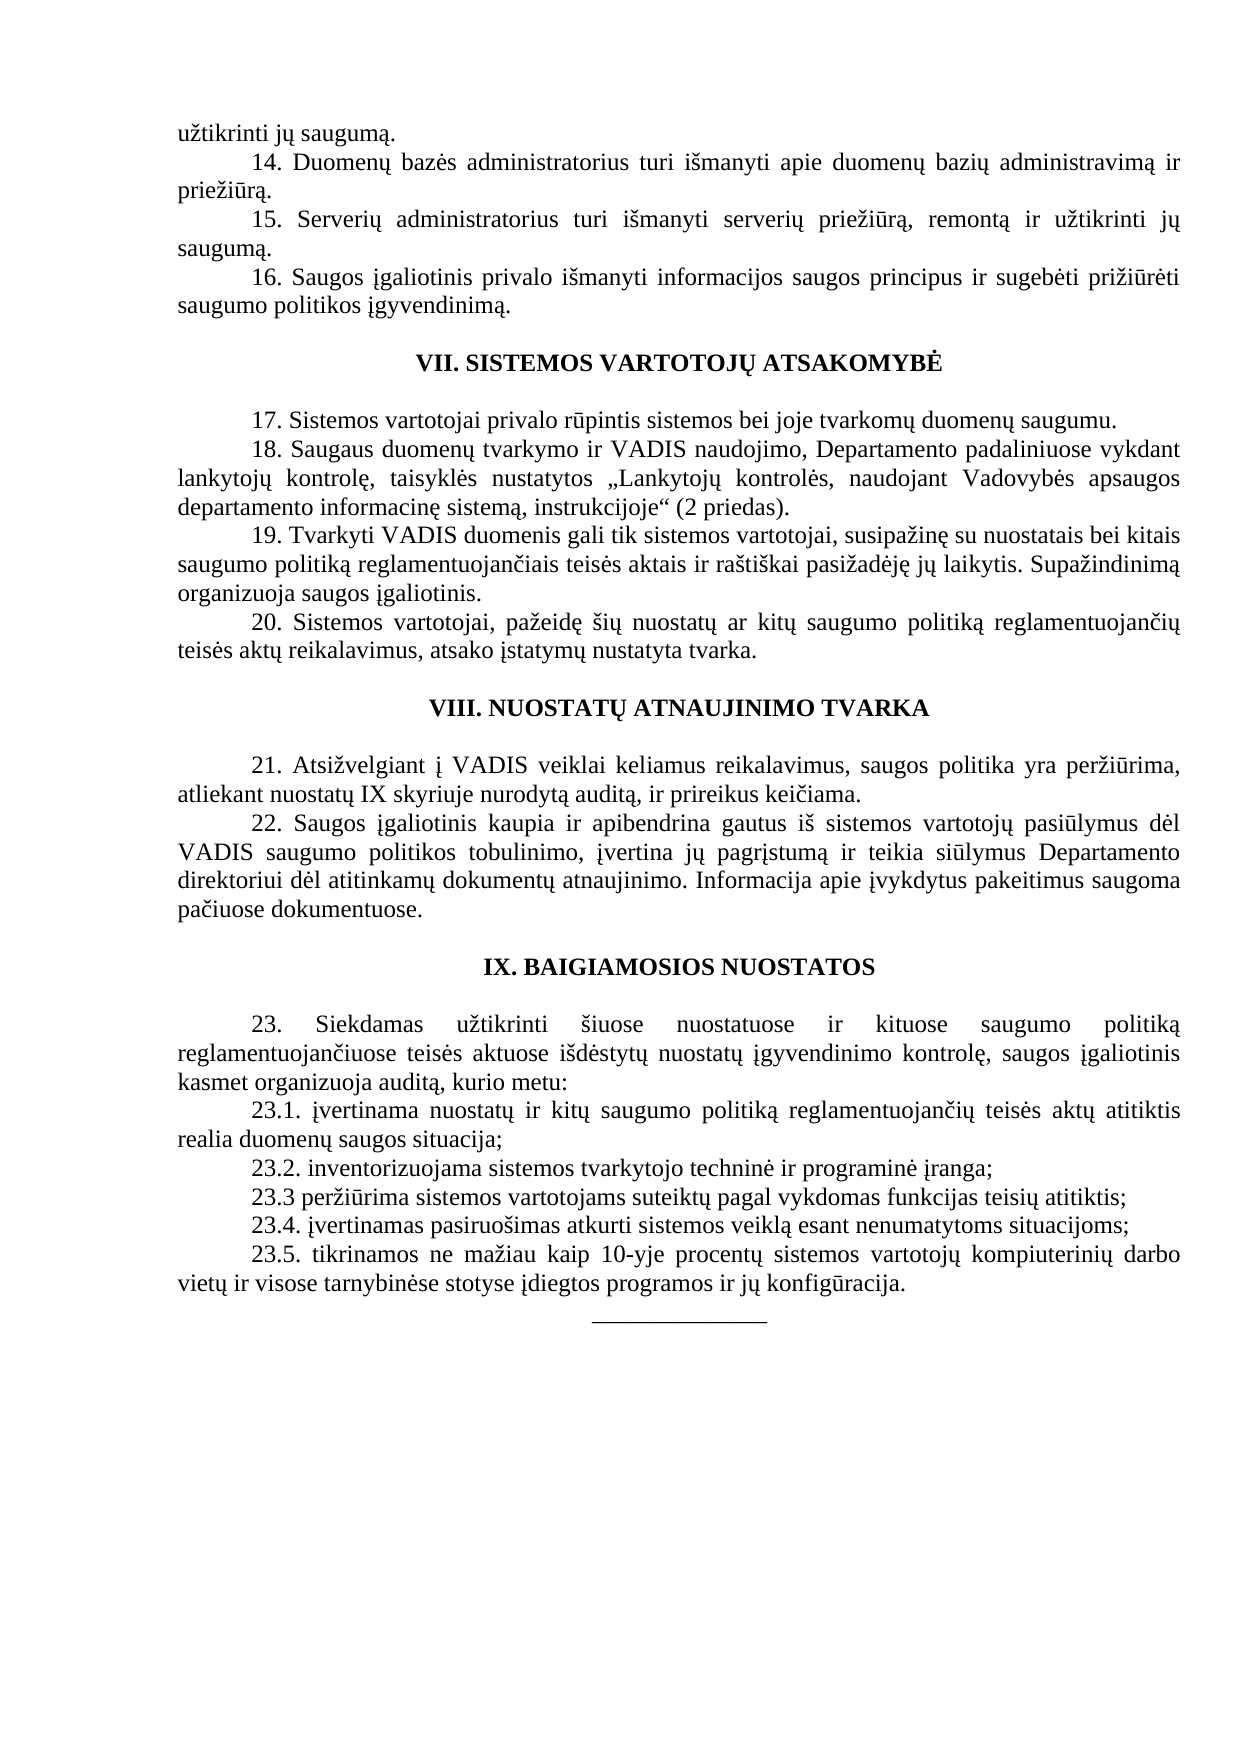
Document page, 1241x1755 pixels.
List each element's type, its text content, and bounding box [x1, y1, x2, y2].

text ______________ [177, 1297, 1181, 1326]
text 23.1. įvertinama nuostatų ir kitų saugumo politiką reglamentuojančių teisės aktų atitiktis realia duomenų saugos situacija; [177, 1096, 1181, 1153]
text užtikrinti jų saugumą. [177, 118, 1181, 147]
text 23.4. įvertinamas pasiruošimas atkurti sistemos veiklą esant nenumatytoms situacijoms; [177, 1211, 1181, 1239]
text 22. Saugos įgaliotinis kaupia ir apibendrina gautus iš sistemos vartotojų pasiūlymus dėl VADIS saugumo politikos tobulinimo, įvertina jų pagrįstumą ir teikia siūlymus Departamento direktoriui dėl atitinkamų dokumentų atnaujinimo. Informacija apie įvykdytus pakeitimus saugoma pačiuose dokumentuose. [177, 808, 1181, 923]
text 21. Atsižvelgiant į VADIS veiklai keliamus reikalavimus, saugos politika yra peržiūrima, atliekant nuostatų IX skyriuje nurodytą auditą, ir prireikus keičiama. [177, 751, 1181, 808]
text 20. Sistemos vartotojai, pažeidę šių nuostatų ar kitų saugumo politiką reglamentuojančių teisės aktų reikalavimus, atsako įstatymų nustatyta tvarka. [177, 607, 1181, 664]
text 23. Siekdamas užtikrinti šiuose nuostatuose ir kituose saugumo politiką reglamentuojančiuose teisės aktuose išdėstytų nuostatų įgyvendinimo kontrolę, saugos įgaliotinis kasmet organizuoja auditą, kurio metu: [177, 1009, 1181, 1096]
text IX. BAIGIAMOSIOS NUOSTATOS [177, 952, 1181, 981]
text 23.5. tikrinamos ne mažiau kaip 10-yje procentų sistemos vartotojų kompiuterinių darbo vietų ir visose tarnybinėse stotyse įdiegtos programos ir jų konfigūracija. [177, 1239, 1181, 1297]
text VII. SISTEMOS VARTOTOJŲ ATSAKOMYBĖ [177, 348, 1181, 377]
text 17. Sistemos vartotojai privalo rūpintis sistemos bei joje tvarkomų duomenų saugumu. [177, 406, 1181, 434]
text 23.2. inventorizuojama sistemos tvarkytojo techninė ir programinė įranga; [177, 1153, 1181, 1182]
text 23.3 peržiūrima sistemos vartotojams suteiktų pagal vykdomas funkcijas teisių atitiktis; [177, 1182, 1181, 1211]
text 14. Duomenų bazės administratorius turi išmanyti apie duomenų bazių administravimą ir priežiūrą. [177, 147, 1181, 204]
text 18. Saugaus duomenų tvarkymo ir VADIS naudojimo, Departamento padaliniuose vykdant lankytojų kontrolę, taisyklės nustatytos „Lankytojų kontrolės, naudojant Vadovybės apsaugos departamento informacinę sistemą, instrukcijoje“ (2 priedas). [177, 434, 1181, 521]
text VIII. NUOSTATŲ ATNAUJINIMO TVARKA [177, 693, 1181, 722]
text 16. Saugos įgaliotinis privalo išmanyti informacijos saugos principus ir sugebėti prižiūrėti saugumo politikos įgyvendinimą. [177, 262, 1181, 319]
text 19. Tvarkyti VADIS duomenis gali tik sistemos vartotojai, susipažinę su nuostatais bei kitais saugumo politiką reglamentuojančiais teisės aktais ir raštiškai pasižadėję jų laikytis. Supažindinimą organizuoja saugos įgaliotinis. [177, 521, 1181, 607]
text 15. Serverių administratorius turi išmanyti serverių priežiūrą, remontą ir užtikrinti jų saugumą. [177, 204, 1181, 262]
